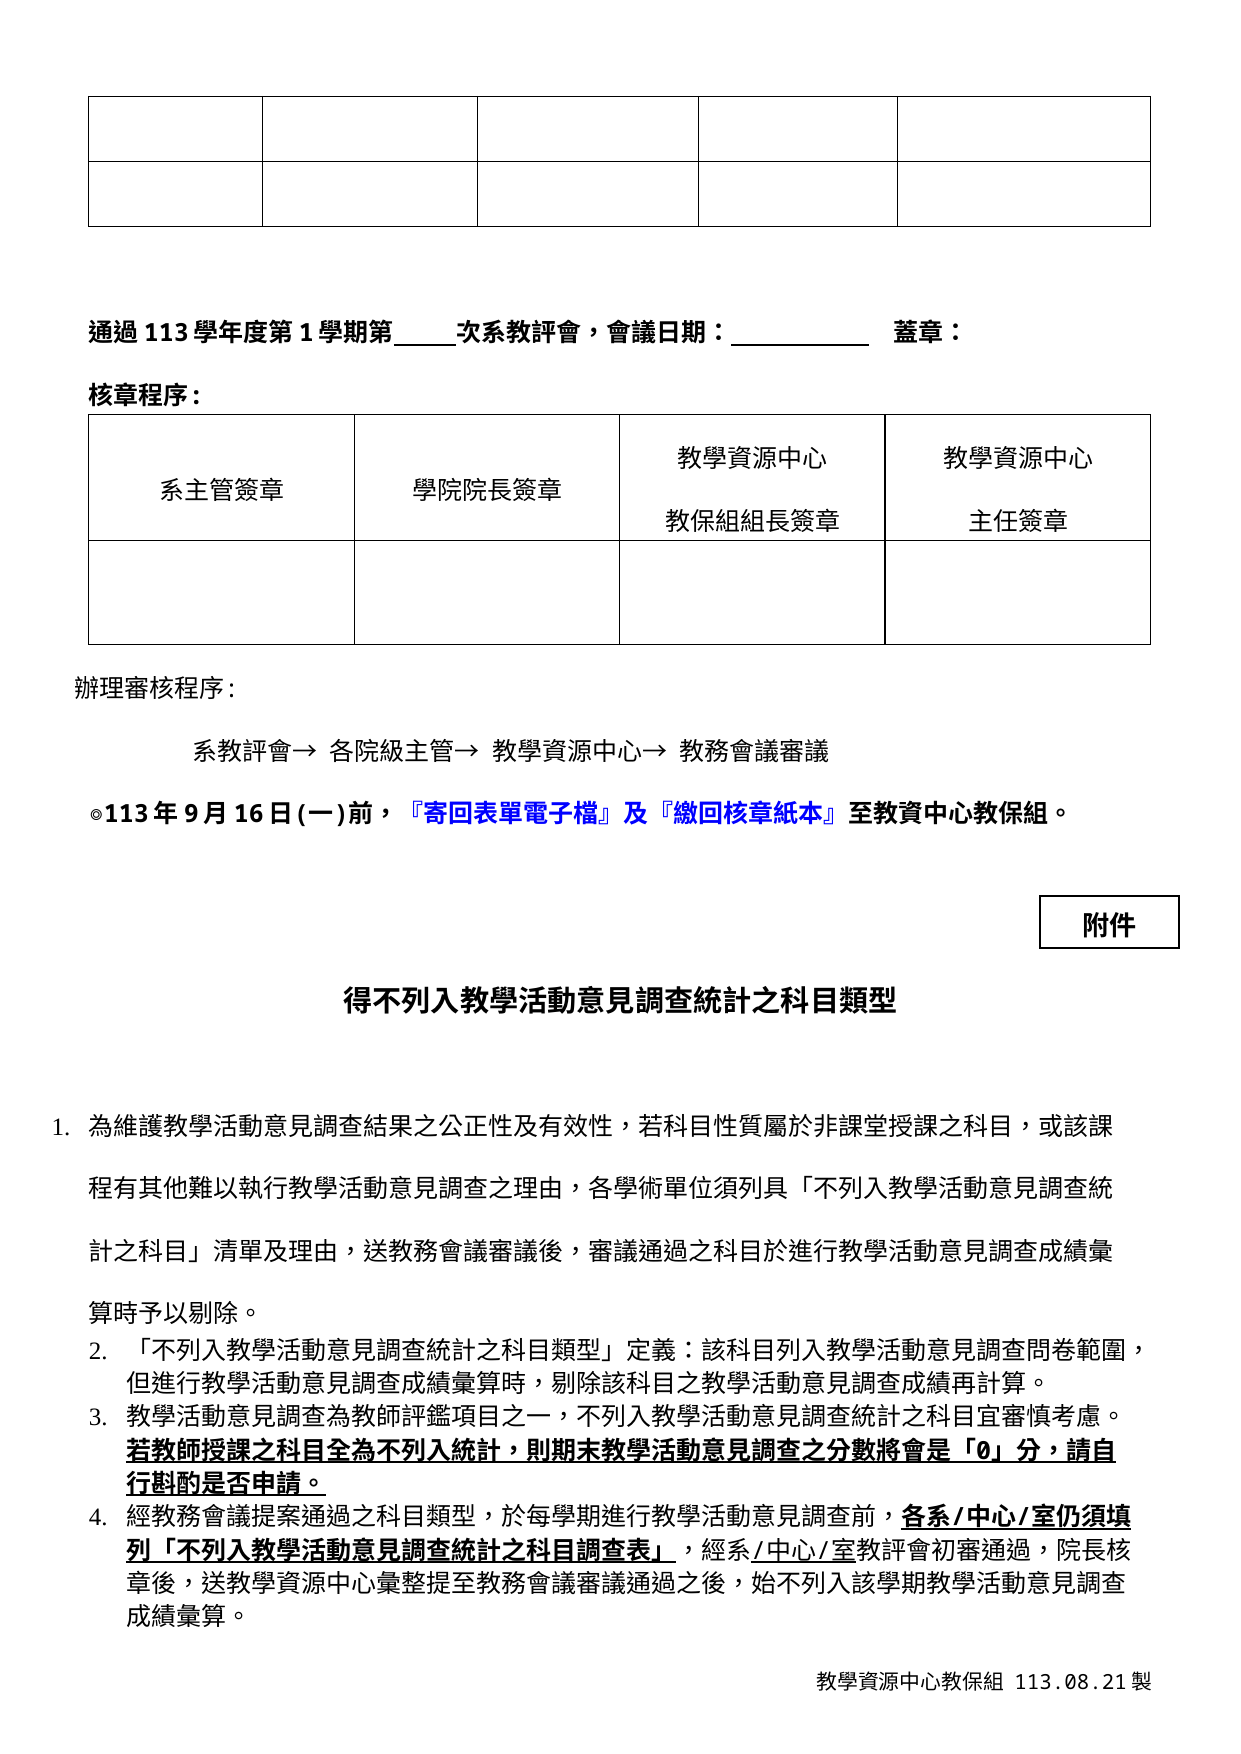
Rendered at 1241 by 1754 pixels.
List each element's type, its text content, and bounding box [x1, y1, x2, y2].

table_cell [699, 97, 897, 161]
text 附件 [1056, 904, 1163, 940]
table_header 學院院長簽章 [355, 415, 619, 540]
table_cell [89, 541, 354, 644]
table_cell [898, 162, 1150, 226]
text ◎113年9月16日(一)前，『寄回表單電子檔』及『繳回核章紙本』至教資中心教保組。 [74, 770, 1152, 832]
text 辦理審核程序: [74, 645, 1152, 707]
table_cell [355, 541, 619, 644]
table_cell [478, 162, 698, 226]
table_cell [263, 162, 477, 226]
table_cell [478, 97, 698, 161]
table_cell [89, 97, 262, 161]
table_cell [263, 97, 477, 161]
text 通過113學年度第1學期第 次系教評會，會議日期： 蓋章： [89, 289, 1152, 352]
list 教學活動意見調查為教師評鑑項目之一，不列入教學活動意見調查統計之科目宜審慎考慮。若教師授課之科目全為不列入統計，則期末教學活動意見調查之分數將會是「0」分，請自行斟酌是否申請。 [89, 1399, 1131, 1499]
text 核章程序: [89, 352, 1152, 414]
table_cell [89, 162, 262, 226]
table_cell [699, 162, 897, 226]
table_cell [886, 541, 1150, 644]
table_header 教學資源中心 主任簽章 [886, 415, 1150, 540]
table_cell [620, 541, 884, 644]
text 系教評會→ 各院級主管→ 教學資源中心→ 教務會議審議 [74, 707, 1152, 770]
list 經教務會議提案通過之科目類型，於每學期進行教學活動意見調查前，各系/中心/室仍須填列「不列入教學活動意見調查統計之科目調查表」，經系/中心/室教評會初審通過，院長核章後，送教學資源中心彙整提至教務會議審議通過之後，始不列入該學期教學活動意見調查成績彙算。 [89, 1499, 1131, 1632]
table_cell [898, 97, 1150, 161]
text 得不列入教學活動意見調查統計之科目類型 [89, 957, 1152, 1020]
table_header 教學資源中心 教保組組長簽章 [620, 415, 884, 540]
list 為維護教學活動意見調查結果之公正性及有效性，若科目性質屬於非課堂授課之科目，或該課程有其他難以執行教學活動意見調查之理由，各學術單位須列具「不列入教學活動意見調查統計之科目」清單及理由，送教務會議審議後，審議通過之科目於進行教學活動意見調查成績彙算時予以剔除。 [51, 1082, 1130, 1332]
list 「不列入教學活動意見調查統計之科目類型」定義：該科目列入教學活動意見調查問卷範圍，但進行教學活動意見調查成績彙算時，剔除該科目之教學活動意見調查成績再計算。 [89, 1332, 1131, 1399]
table_header 系主管簽章 [89, 415, 354, 540]
